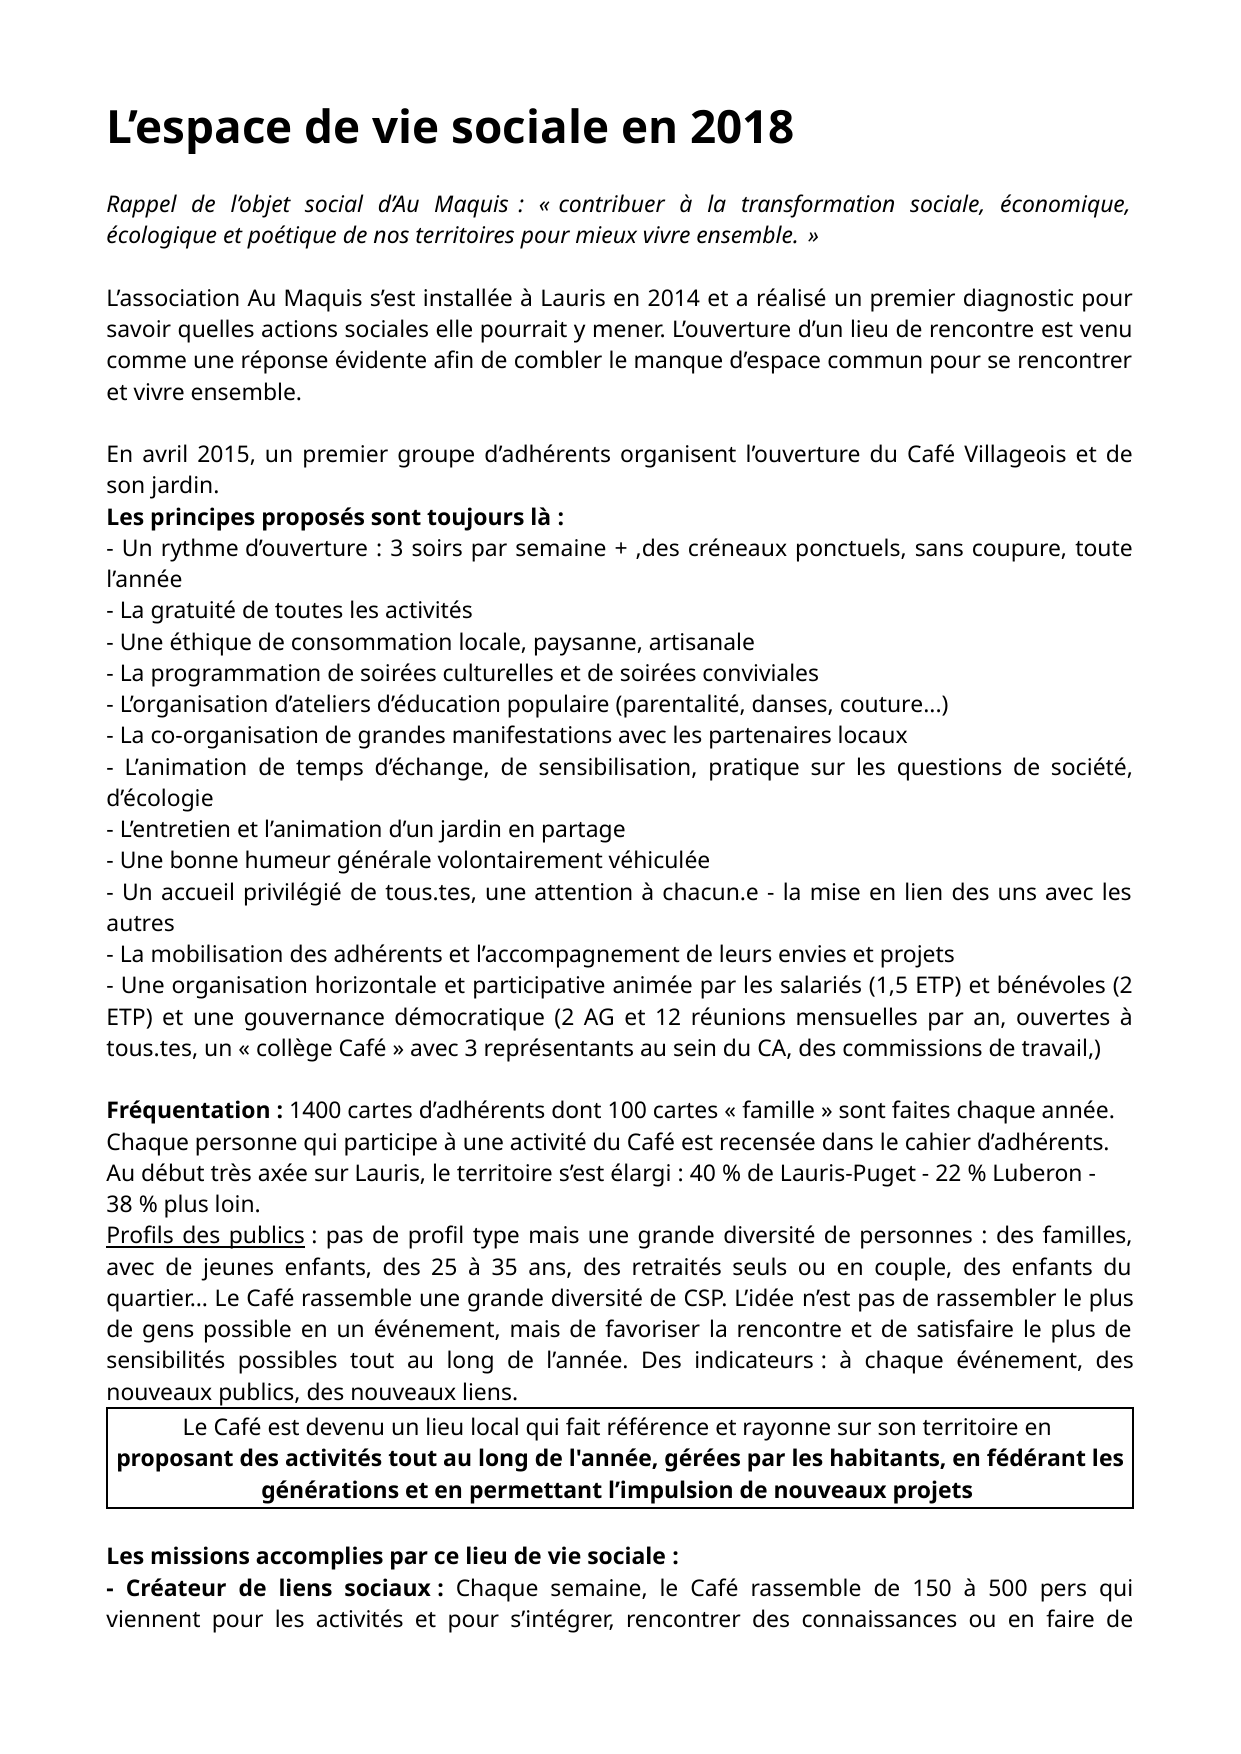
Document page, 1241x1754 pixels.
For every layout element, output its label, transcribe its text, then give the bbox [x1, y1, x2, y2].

text - L’organisation d’ateliers d’éducation populaire (parentalité, danses, couture...) [106, 688, 1134, 719]
text - Une organisation horizontale et participative animée par les salariés (1,5 ETP) et bénévoles (2 ETP) et une gouvernance démocratique (2 AG et 12 réunions mensuelles par an, ouvertes à tous.tes, un « collège Café » avec 3 représentants au sein du CA, des commissions de travail,) [106, 969, 1134, 1063]
text Les principes proposés sont toujours là : [106, 501, 1134, 532]
text - L’entretien et l’animation d’un jardin en partage [106, 813, 1134, 844]
text - La mobilisation des adhérents et l’accompagnement de leurs envies et projets [106, 938, 1134, 969]
text Profils des publics : pas de profil type mais une grande diversité de personnes : des familles, avec de jeunes enfants, des 25 à 35 ans, des retraités seuls ou en couple, des enfants du quartier… Le Café rassemble une grande diversité de CSP. L’idée n’est pas de rassembler le plus de gens possible en un événement, mais de favoriser la rencontre et de satisfaire le plus de sensibilités possibles tout au long de l’année. Des indicateurs : à chaque événement, des nouveaux publics, des nouveaux liens. [106, 1219, 1134, 1407]
text L’espace de vie sociale en 2018 [106, 94, 1134, 157]
text - La co-organisation de grandes manifestations avec les partenaires locaux [106, 719, 1134, 751]
text - Un accueil privilégié de tous.tes, une attention à chacun.e - la mise en lien des uns avec les autres [106, 876, 1134, 938]
text Le Café est devenu un lieu local qui fait référence et rayonne sur son territoire en [108, 1409, 1132, 1438]
text - Une bonne humeur générale volontairement véhiculée [106, 844, 1134, 876]
text Les missions accomplies par ce lieu de vie sociale : [106, 1540, 1134, 1571]
text - Un rythme d’ouverture : 3 soirs par semaine + ,des créneaux ponctuels, sans coupure, toute l’année [106, 532, 1134, 594]
text - La programmation de soirées culturelles et de soirées conviviales [106, 657, 1134, 688]
text Fréquentation : 1400 cartes d’adhérents dont 100 cartes « famille » sont faites chaque année. Chaque personne qui participe à une activité du Café est recensée dans le cahier d’adhérents. Au début très axée sur Lauris, le territoire s’est élargi : 40 % de Lauris-Puget - 22 % Luberon - 38 % plus loin. [106, 1094, 1134, 1219]
text - Créateur de liens sociaux : Chaque semaine, le Café rassemble de 150 à 500 pers qui viennent pour les activités et pour s’intégrer, rencontrer des connaissances ou en faire de [106, 1571, 1134, 1634]
text Rappel de l’objet social d’Au Maquis : « contribuer à la transformation sociale, économique, écologique et poétique de nos territoires pour mieux vivre ensemble. » [106, 188, 1134, 251]
text L’association Au Maquis s’est installée à Lauris en 2014 et a réalisé un premier diagnostic pour savoir quelles actions sociales elle pourrait y mener. L’ouverture d’un lieu de rencontre est venu comme une réponse évidente afin de combler le manque d’espace commun pour se rencontrer et vivre ensemble. [106, 282, 1134, 407]
text - La gratuité de toutes les activités [106, 594, 1134, 626]
text - L’animation de temps d’échange, de sensibilisation, pratique sur les questions de société, d’écologie [106, 751, 1134, 813]
text - Une éthique de consommation locale, paysanne, artisanale [106, 626, 1134, 657]
text En avril 2015, un premier groupe d’adhérents organisent l’ouverture du Café Villageois et de son jardin. [106, 438, 1134, 501]
text proposant des activités tout au long de l'année, gérées par les habitants, en fédérant les générations et en permettant l’impulsion de nouveaux projets [108, 1438, 1132, 1507]
